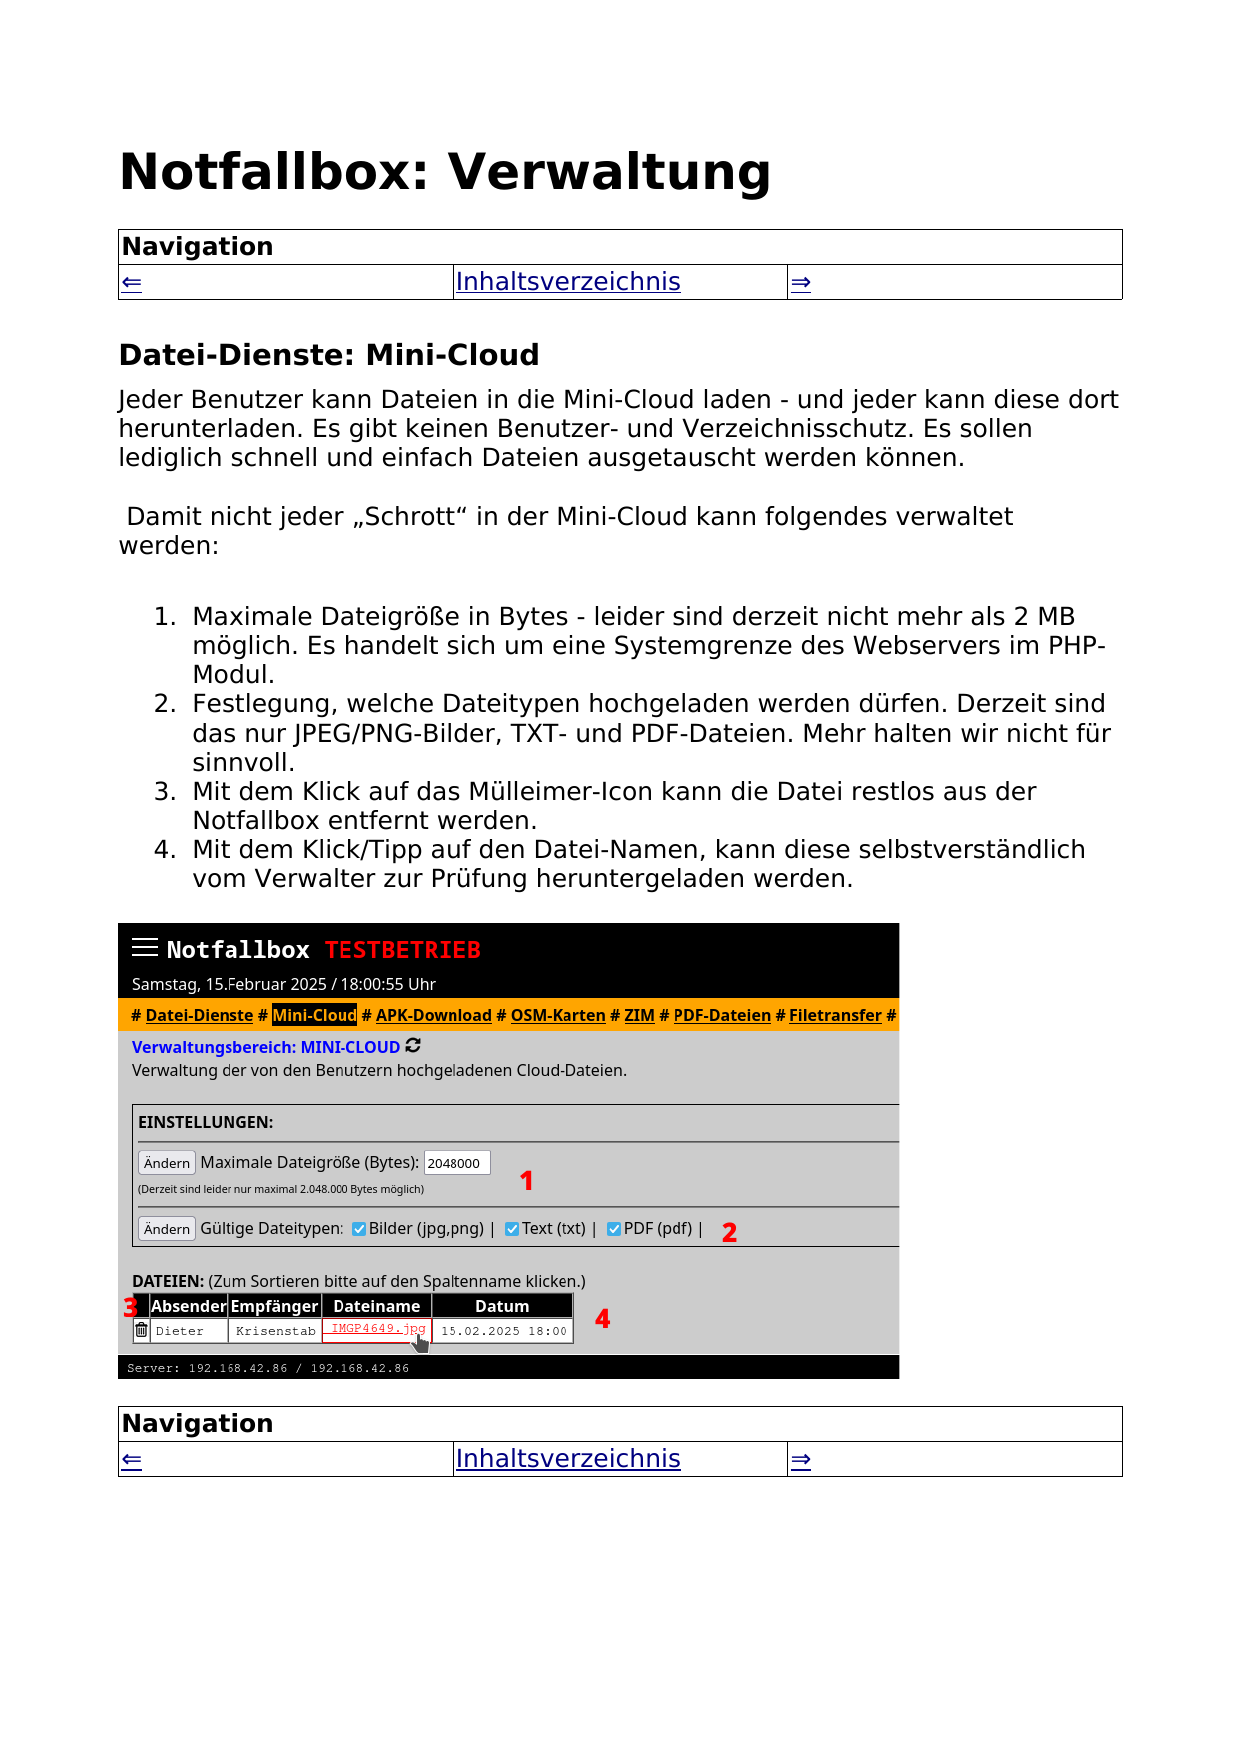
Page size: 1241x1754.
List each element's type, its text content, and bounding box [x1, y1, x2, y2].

picture [118, 923, 900, 1379]
list Mit dem Klick/Tipp auf den Datei-Namen, kann diese selbstverständlich vom Verwalter zur Prüfung heruntergeladen werden. [177, 836, 1122, 894]
subtitle Datei-Dienste: Mini-Cloud [118, 339, 1122, 373]
table_header Navigation [119, 1407, 1122, 1441]
table_cell Inhaltsverzeichnis [454, 1442, 787, 1476]
table_cell ⇐ [119, 265, 453, 299]
table_cell ⇐ [119, 1442, 453, 1476]
table_header Navigation [119, 230, 1122, 264]
table_cell Inhaltsverzeichnis [454, 265, 787, 299]
table_cell ⇒ [788, 1442, 1122, 1476]
list Mit dem Klick auf das Mülleimer-Icon kann die Datei restlos aus der Notfallbox entfernt werden. [177, 777, 1122, 836]
list Festlegung, welche Dateitypen hochgeladen werden dürfen. Derzeit sind das nur JPEG/PNG-Bilder, TXT- und PDF-Dateien. Mehr halten wir nicht für sinnvoll. [177, 690, 1122, 777]
subtitle Notfallbox: Verwaltung [118, 143, 1122, 201]
table_cell ⇒ [788, 265, 1122, 299]
list Maximale Dateigröße in Bytes - leider sind derzeit nicht mehr als 2 MB möglich. Es handelt sich um eine Systemgrenze des Webservers im PHP-Modul. [177, 602, 1122, 690]
text Jeder Benutzer kann Dateien in die Mini-Cloud laden - und jeder kann diese dort herunterladen. Es gibt keinen Benutzer- und Verzeichnisschutz. Es sollen lediglich schnell und einfach Dateien ausgetauscht werden können. Damit nicht jeder „Schrott“ in der Mini-Cloud kann folgendes verwaltet werden: [118, 385, 1122, 560]
